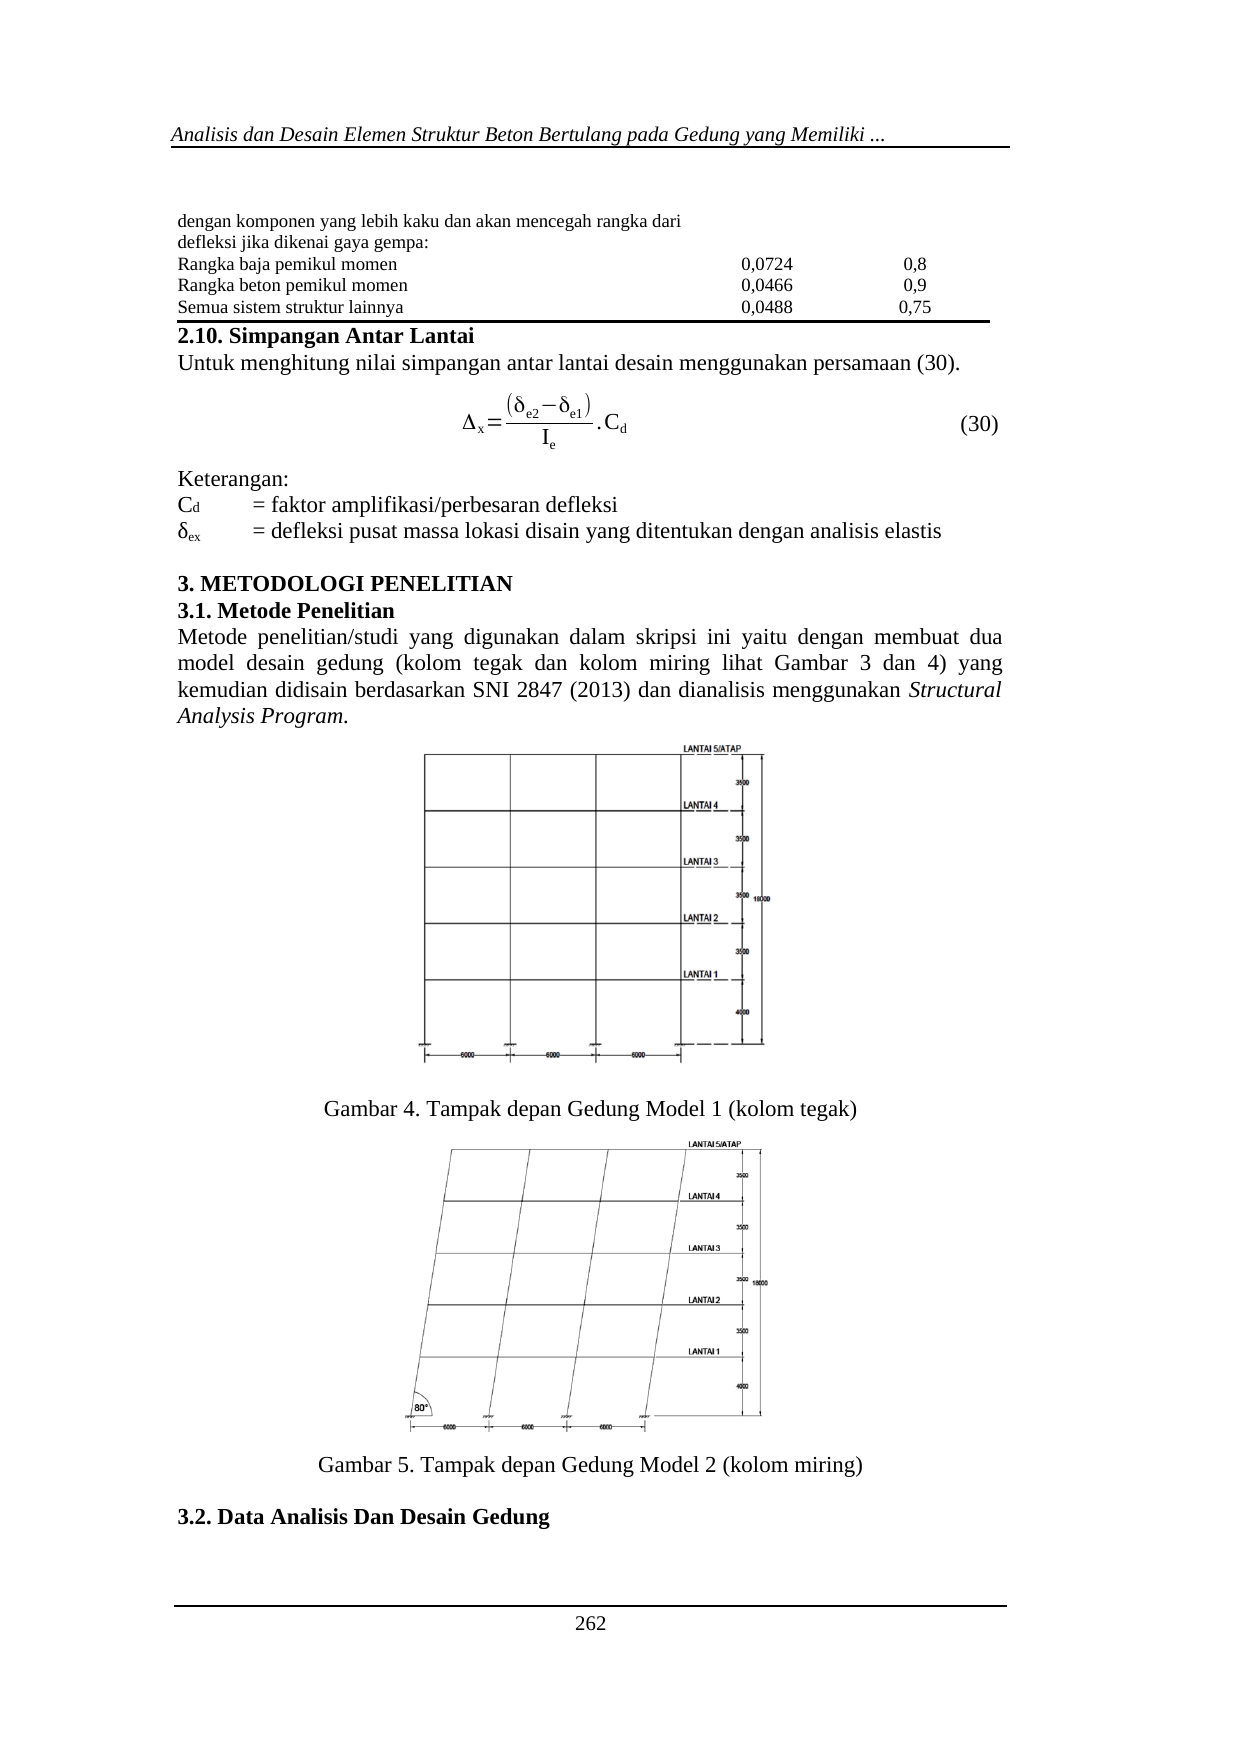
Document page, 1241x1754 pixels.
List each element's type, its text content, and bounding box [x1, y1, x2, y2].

table_header [177, 388, 912, 459]
table_cell Semua sistem struktur lainnya [177, 296, 694, 320]
picture [405, 740, 776, 1064]
table_cell 0,0724 [694, 253, 840, 274]
text Keterangan: [177, 465, 1004, 491]
text 3. METODOLOGI PENELITIAN [177, 570, 1004, 597]
text Gambar 5. Tampak depan Gedung Model 2 (kolom miring) [177, 1451, 1004, 1477]
table_cell 0,9 [840, 274, 990, 296]
text Gambar 4. Tampak depan Gedung Model 1 (kolom tegak) [177, 1095, 1004, 1122]
table_cell 0,8 [840, 253, 990, 274]
table_cell [694, 210, 840, 253]
text Untuk menghitung nilai simpangan antar lantai desain menggunakan persamaan (30). [177, 349, 1004, 375]
text 3.1. Metode Penelitian [177, 597, 1004, 623]
table_cell Rangka beton pemikul momen [177, 274, 694, 296]
table_header (30) [912, 388, 1004, 459]
table_cell 0,0466 [694, 274, 840, 296]
table_cell 0,75 [840, 296, 990, 320]
text Cd = faktor amplifikasi/perbesaran defleksi [177, 491, 1004, 518]
text 3.2. Data Analisis Dan Desain Gedung [177, 1503, 1004, 1530]
table_cell 0,0488 [694, 296, 840, 320]
table_cell Rangka baja pemikul momen [177, 253, 694, 274]
picture [398, 1134, 783, 1432]
text Metode penelitian/studi yang digunakan dalam skripsi ini yaitu dengan membuat dua model desain gedung (kolom tegak dan kolom miring lihat Gambar 3 dan 4) yang kemudian didisain berdasarkan SNI 2847 (2013) dan dianalisis menggunakan Structural Analysis Program. [177, 623, 1004, 728]
text 2.10. Simpangan Antar Lantai [177, 322, 1003, 349]
table_cell dengan komponen yang lebih kaku dan akan mencegah rangka dari defleksi jika dikenai gaya gempa: [177, 210, 694, 253]
text δex = defleksi pusat massa lokasi disain yang ditentukan dengan analisis elastis [177, 518, 1004, 544]
table_cell [840, 210, 990, 253]
